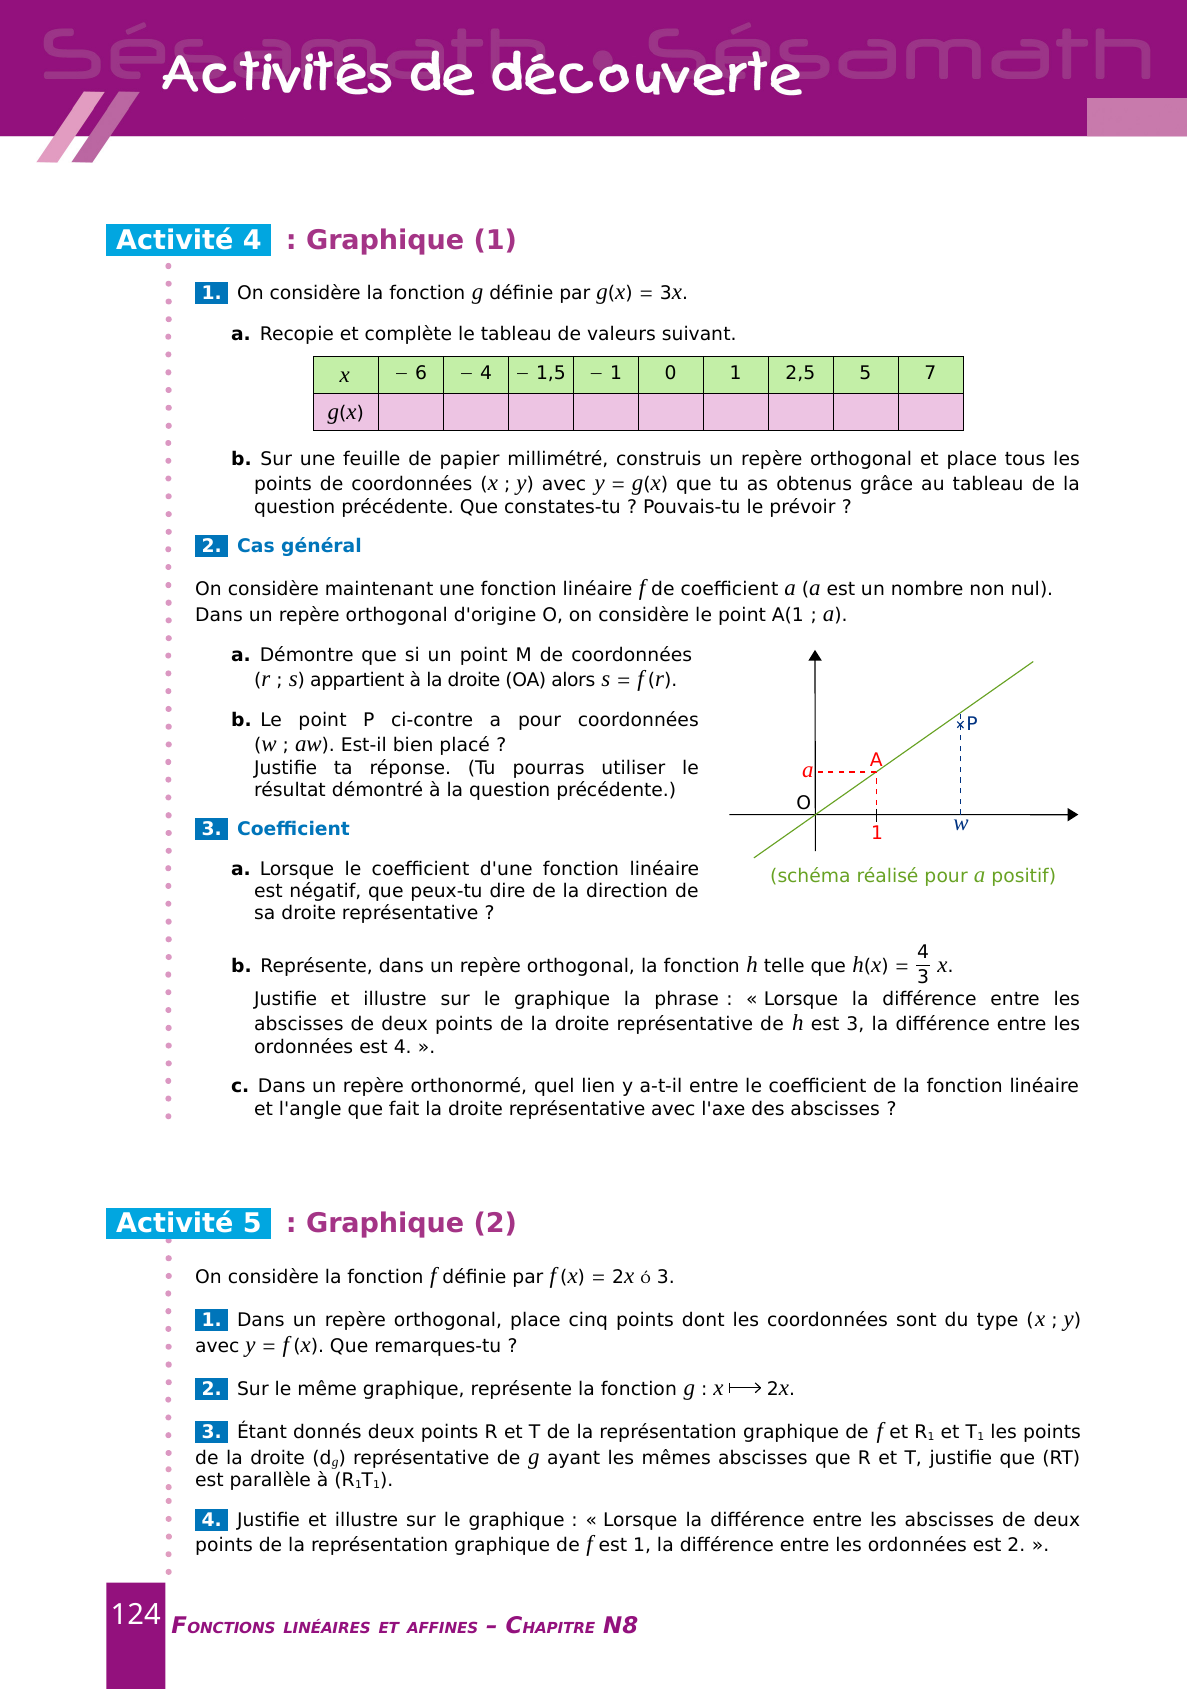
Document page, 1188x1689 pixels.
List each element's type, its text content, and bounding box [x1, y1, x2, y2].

picture [0, 0, 1187, 163]
table_cell [639, 394, 703, 430]
list Représente, dans un repère orthogonal, la fonction h telle que h(x) =x. Justifie et illustre sur le graphique la phrase : « Lorsque la différence entre les abscisses de deux points de la droite représentative de h est 3, la différence entre les ordonnées est 4. ». [224, 942, 1081, 1058]
table_header 5 [834, 357, 898, 393]
table_cell [509, 394, 573, 430]
list On considère la fonction g définie par g(x) = 3x. [195, 279, 1081, 305]
list Recopie et complète le tableau de valeurs suivant. [224, 322, 1081, 344]
table_header 7 [899, 357, 963, 393]
list Justifie et illustre sur le graphique : « Lorsque la différence entre les abscisses de deux points de la représentation graphique de f est 1, la différence entre les ordonnées est 2. ». [195, 1509, 1081, 1556]
table_cell [704, 394, 768, 430]
list Coefficient [228, 818, 808, 840]
list Dans un repère orthonormé, quel lien y a-t-il entre le coefficient de la fonction linéaire et l'angle que fait la droite représentative avec l'axe des abscisses ? [224, 1075, 1081, 1119]
table_cell g(x) [314, 394, 378, 430]
list Étant donnés deux points R et T de la représentation graphique de f et R1 et T1 les points de la droite (dg) représentative de g ayant les mêmes abscisses que R et T, justifie que (RT) est parallèle à (R1T1). [195, 1418, 1081, 1491]
list Sur le même graphique, représente la fonction g : x 2x. [195, 1375, 1081, 1400]
list Lorsque le coefficient d'une fonction linéaire est négatif, que peux-tu dire de la direction de sa droite représentative ? [224, 858, 1081, 924]
table_cell [899, 394, 963, 430]
list Le point P ci-contre a pour coordonnées (w ; aw). Est-il bien placé ? Justifie ta réponse. (Tu pourras utiliser le résultat démontré à la question précédente.) [838, 709, 1081, 801]
list On considère maintenant une fonction linéaire f de coefficient a (a est un nombre non nul). Dans un repère orthogonal d'origine O, on considère le point A(1 ; a). [195, 575, 1081, 626]
table_header − 6 [379, 357, 443, 393]
table_cell [574, 394, 638, 430]
table_cell [834, 394, 898, 430]
list Dans un repère orthogonal, place cinq points dont les coordonnées sont du type (x ; y) avec y = f(x). Que remarques-tu ? [195, 1306, 1081, 1357]
list Démontre que si un point M de coordonnées (r ; s) appartient à la droite (OA) alors s = f(r). [224, 644, 693, 691]
list Le point P ci-contre a pour coordonnées (w ; aw). Est-il bien placé ? Justifie ta réponse. (Tu pourras utiliser le résultat démontré à la question précédente.) [224, 709, 814, 801]
table_header 2,5 [769, 357, 833, 393]
table_cell [444, 394, 508, 430]
list : Graphique (2) [271, 1208, 1081, 1239]
table_header − 4 [444, 357, 508, 393]
table_header 1 [704, 357, 768, 393]
list : Graphique (1) [271, 224, 1081, 256]
list Coefficient [816, 818, 1081, 840]
text On considère la fonction f définie par f(x) = 2x  3. [195, 1263, 1081, 1288]
table_header − 1 [574, 357, 638, 393]
table_cell [769, 394, 833, 430]
list Sur une feuille de papier millimétré, construis un repère orthogonal et place tous les points de coordonnées (x ; y) avec y = g(x) que tu as obtenus grâce au tableau de la question précédente. Que constates-tu ? Pouvais-tu le prévoir ? [224, 448, 1081, 518]
table_cell [379, 394, 443, 430]
list Coefficient [782, 818, 814, 840]
table_header 0 [639, 357, 703, 393]
table_header − 1,5 [509, 357, 573, 393]
list Cas général [228, 535, 1081, 557]
table_header x [314, 357, 378, 393]
list Le point P ci-contre a pour coordonnées (w ; aw). Est-il bien placé ? Justifie ta réponse. (Tu pourras utiliser le résultat démontré à la question précédente.) [816, 709, 963, 801]
